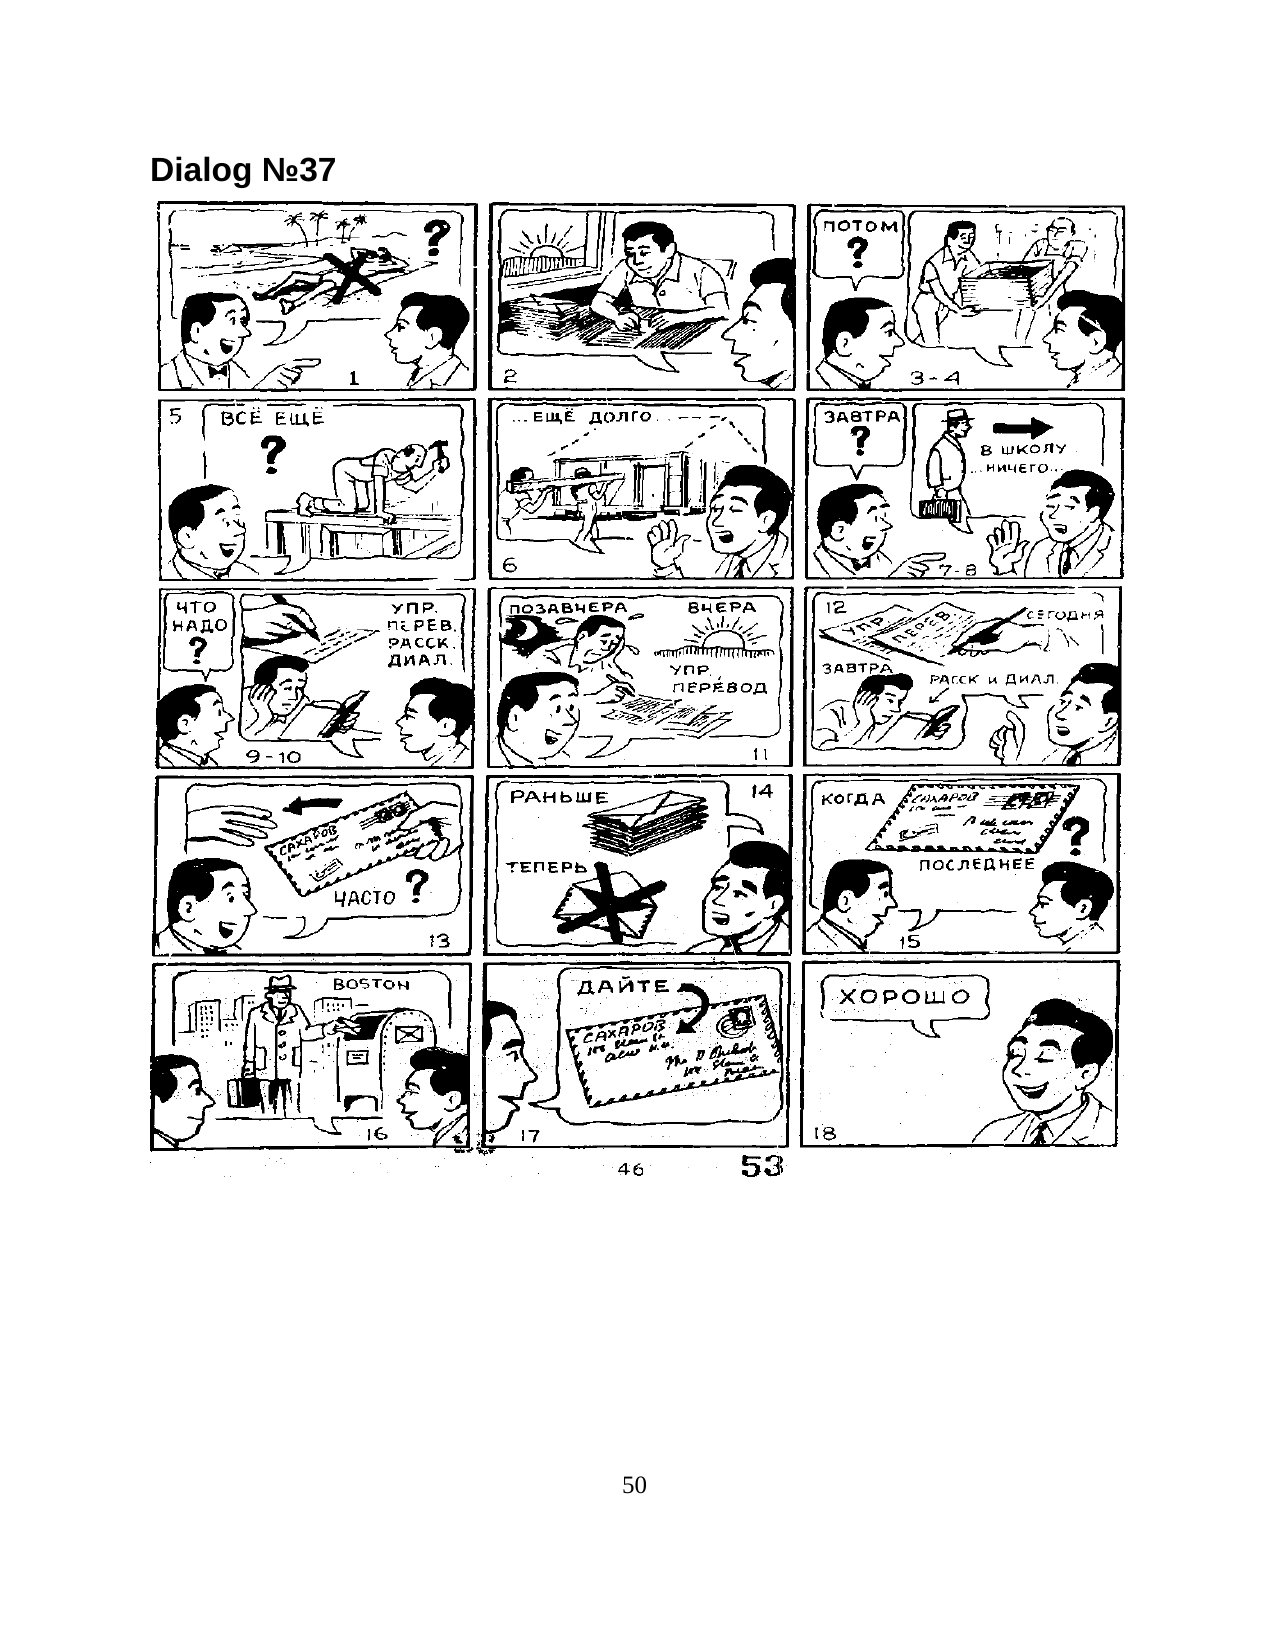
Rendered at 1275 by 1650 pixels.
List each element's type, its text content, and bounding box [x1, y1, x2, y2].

subtitle Dialog №37 [150, 150, 1125, 189]
picture [150, 201, 1125, 1177]
